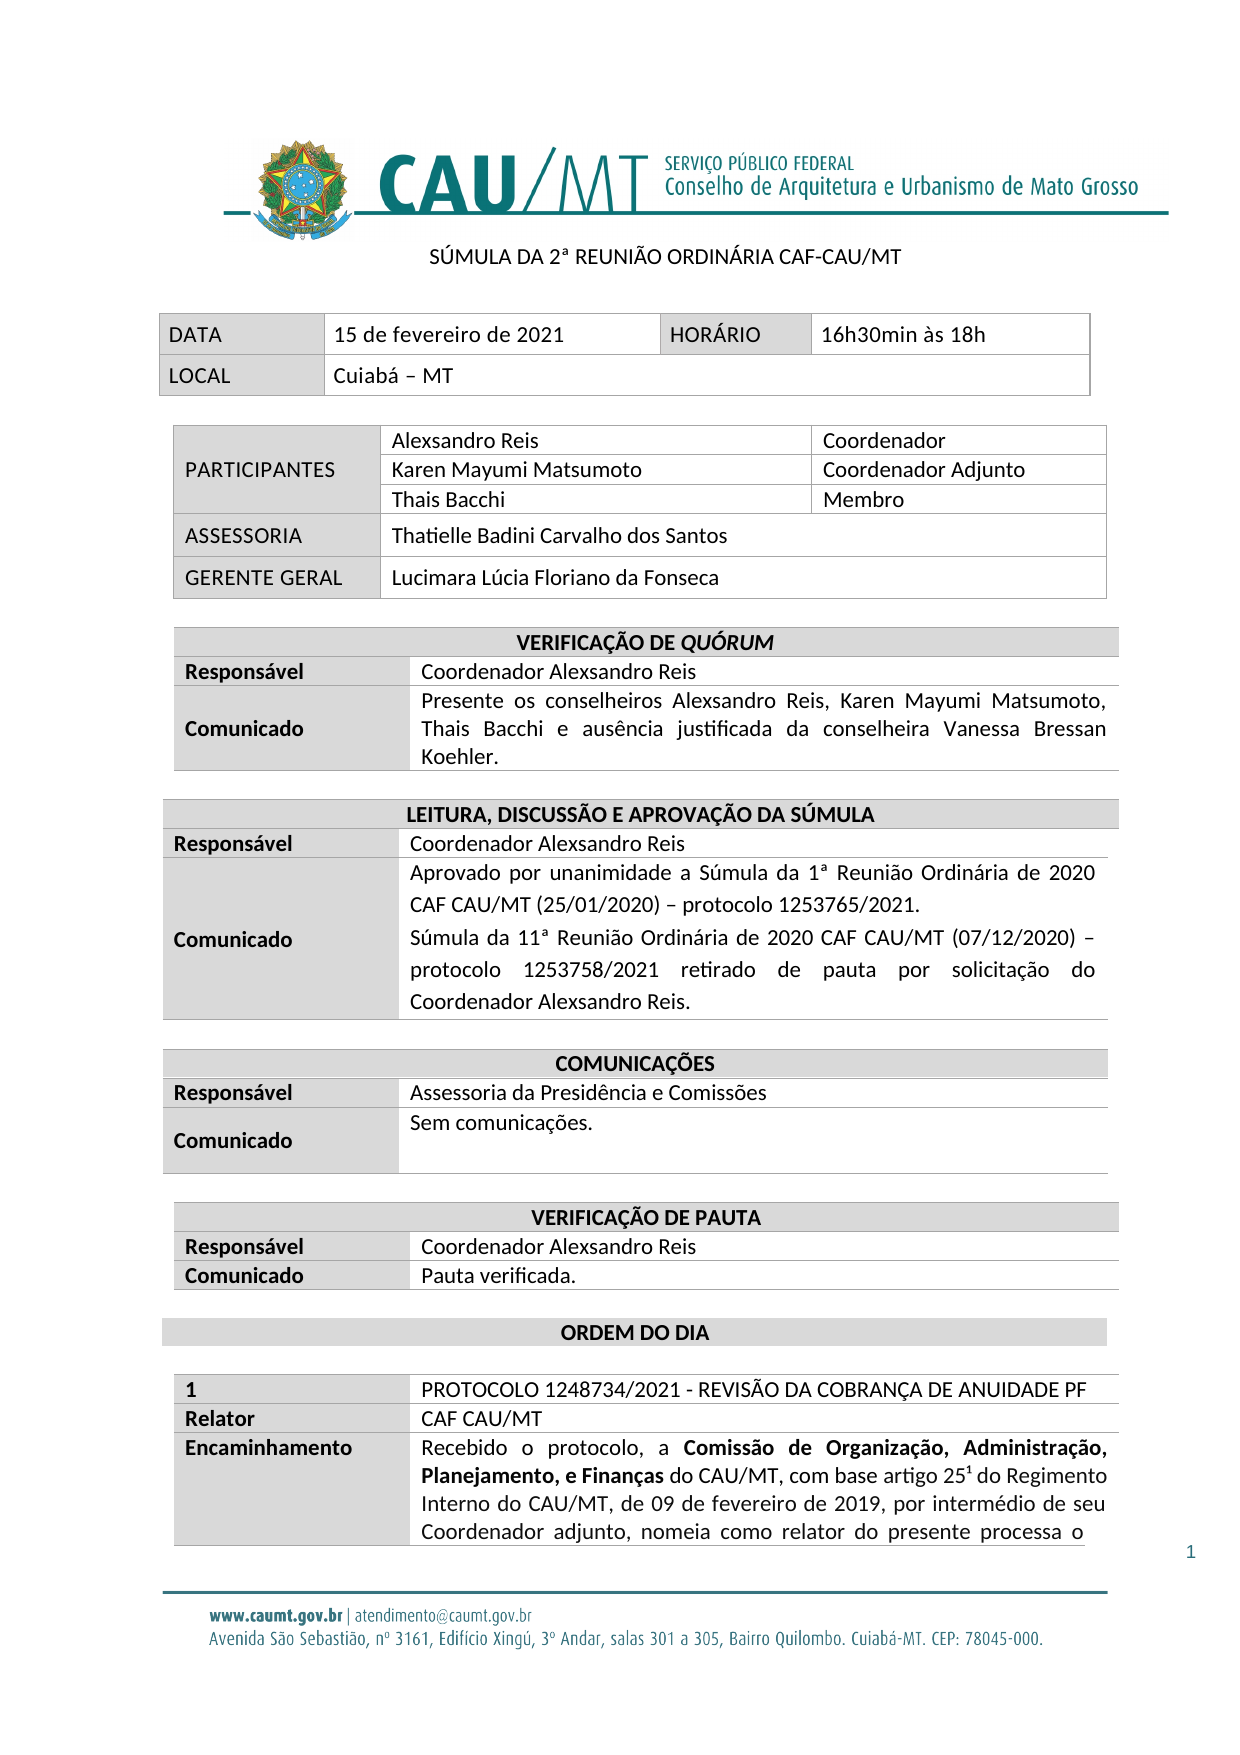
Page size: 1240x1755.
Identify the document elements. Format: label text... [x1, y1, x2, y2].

table_cell 15 de fevereiro de 2021 [325, 314, 660, 354]
table_cell Thatielle Badini Carvalho dos Santos [381, 514, 1106, 556]
table_cell Responsável [174, 657, 410, 685]
table_header [160, 270, 1110, 313]
table_cell Cuiabá – MT [325, 355, 1089, 395]
table_header Coordenador [812, 426, 1106, 454]
table_cell Comunicado [163, 1108, 399, 1173]
table_cell [1091, 354, 1110, 395]
table_cell Encaminhamento [174, 1433, 410, 1545]
table_cell Relator [174, 1404, 410, 1432]
table_cell CAF CAU/MT [410, 1404, 1119, 1432]
table_cell Aprovado por unanimidade a Súmula da 1ª Reunião Ordinária de 2020 CAF CAU/MT (25/01/2020) – protocolo 1253765/2021. Súmula da 11ª Reunião Ordinária de 2020 CAF CAU/MT (07/12/2020) – protocolo 1253758/2021 retirado de pauta por solicitação do Coordenador Alexsandro Reis. [399, 858, 1108, 1019]
table_header participantes [174, 426, 380, 513]
table_cell [1091, 313, 1110, 354]
table_cell Responsável [163, 829, 399, 857]
table_cell Sem comunicações. [399, 1108, 1108, 1173]
table_header 1 [174, 1375, 410, 1403]
table_cell [1108, 857, 1119, 1019]
table_cell Coordenador Alexsandro Reis [399, 829, 1108, 857]
table_cell [1108, 829, 1119, 857]
table_cell Thais Bacchi [381, 485, 811, 513]
table_cell Presente os conselheiros Alexsandro Reis, Karen Mayumi Matsumoto, Thais Bacchi e ausência justificada da conselheira Vanessa Bressan Koehler. [410, 686, 1119, 770]
table_cell Comunicado [174, 1261, 410, 1289]
table_cell DATA [160, 314, 324, 354]
table_cell HORÁRIO [661, 314, 811, 354]
table_cell Coordenador Alexsandro Reis [410, 1232, 1119, 1260]
table_cell Coordenador Adjunto [812, 455, 1106, 484]
table_cell 16h30min às 18h [812, 314, 1089, 354]
table_cell Comunicado [174, 686, 410, 770]
table_cell Coordenador Alexsandro Reis [410, 657, 1119, 685]
table_header VERIFICAÇÃO DE QUÓRUM [174, 628, 1119, 656]
table_cell Assessoria da Presidência e Comissões [399, 1079, 1108, 1107]
table_cell Responsável [163, 1079, 399, 1107]
table_header VERIFICAÇÃO DE PAUTA [174, 1203, 1119, 1231]
table_cell GERENTE GERAL [174, 557, 380, 598]
table_cell Assessoria [174, 514, 380, 556]
table_cell Karen Mayumi Matsumoto [381, 455, 811, 484]
text ORDEM DO DIA [162, 1318, 1107, 1346]
table_cell Recebido o protocolo, a Comissão de Organização, Administração, Planejamento, e Finanças do CAU/MT, com base artigo 25¹ do Regimento Interno do CAU/MT, de 09 de fevereiro de 2019, por intermédio de seu Coordenador adjunto, nomeia como relator do presente processa o [410, 1433, 1119, 1545]
table_cell Membro [812, 485, 1106, 513]
table_cell Responsável [174, 1232, 410, 1260]
table_cell Lucimara Lúcia Floriano da Fonseca [381, 557, 1106, 598]
table_header PROTOCOLO 1248734/2021 - REVISÃO DA COBRANÇA DE ANUIDADE PF [410, 1375, 1119, 1403]
table_header LEITURA, DISCUSSÃO E APROVAÇÃO DA SÚMULA [163, 800, 1119, 828]
table_cell Pauta verificada. [410, 1261, 1119, 1289]
table_cell LOCAL [160, 355, 324, 395]
table_cell Comunicado [163, 858, 399, 1019]
table_header Alexsandro Reis [381, 426, 811, 454]
table_header COMUNICAÇÕES [163, 1050, 1108, 1077]
